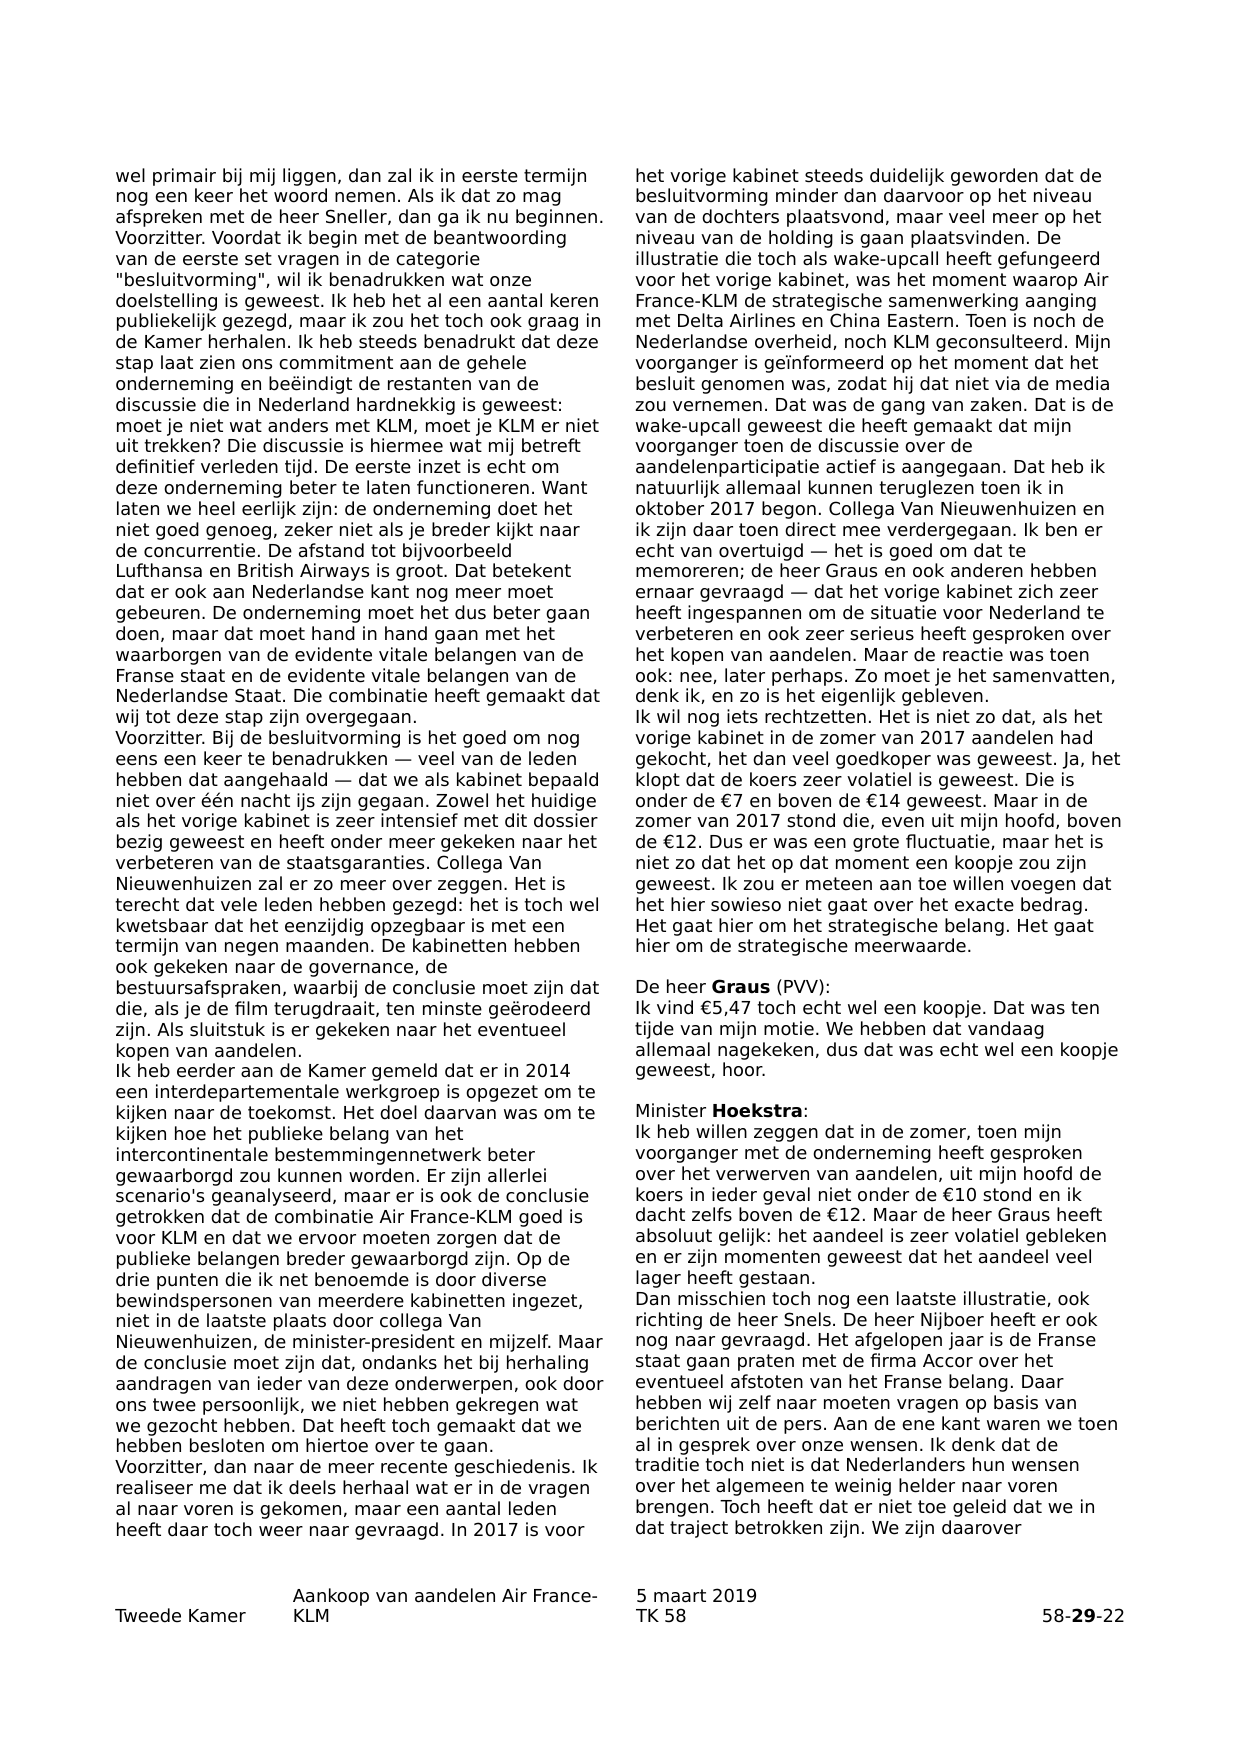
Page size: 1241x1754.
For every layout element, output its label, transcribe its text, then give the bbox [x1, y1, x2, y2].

text Ik heb eerder aan de Kamer gemeld dat er in 2014 een interdepartementale werkgroep is opgezet om te kijken naar de toekomst. Het doel daarvan was om te kijken hoe het publieke belang van het intercontinentale bestemmingennetwerk beter gewaarborgd zou kunnen worden. Er zijn allerlei scenario's geanalyseerd, maar er is ook de conclusie getrokken dat de combinatie Air France-KLM goed is voor KLM en dat we ervoor moeten zorgen dat de publieke belangen breder gewaarborgd zijn. Op de drie punten die ik net benoemde is door diverse bewindspersonen van meerdere kabinetten ingezet, niet in de laatste plaats door collega Van Nieuwenhuizen, de minister-president en mijzelf. Maar de conclusie moet zijn dat, ondanks het bij herhaling aandragen van ieder van deze onderwerpen, ook door ons twee persoonlijk, we niet hebben gekregen wat we gezocht hebben. Dat heeft toch gemaakt dat we hebben besloten om hiertoe over te gaan. [115, 1061, 605, 1457]
text Voorzitter, dan naar de meer recente geschiedenis. Ik realiseer me dat ik deels herhaal wat er in de vragen al naar voren is gekomen, maar een aantal leden heeft daar toch weer naar gevraagd. In 2017 is voor [115, 1457, 605, 1540]
text Ik heb willen zeggen dat in de zomer, toen mijn voorganger met de onderneming heeft gesproken over het verwerven van aandelen, uit mijn hoofd de koers in ieder geval niet onder de €10 stond en ik dacht zelfs boven de €12. Maar de heer Graus heeft absoluut gelijk: het aandeel is zeer volatiel gebleken en er zijn momenten geweest dat het aandeel veel lager heeft gestaan. [635, 1122, 1125, 1288]
text Voorzitter. Bij de besluitvorming is het goed om nog eens een keer te benadrukken — veel van de leden hebben dat aangehaald — dat we als kabinet bepaald niet over één nacht ijs zijn gegaan. Zowel het huidige als het vorige kabinet is zeer intensief met dit dossier bezig geweest en heeft onder meer gekeken naar het verbeteren van de staatsgaranties. Collega Van Nieuwenhuizen zal er zo meer over zeggen. Het is terecht dat vele leden hebben gezegd: het is toch wel kwetsbaar dat het eenzijdig opzegbaar is met een termijn van negen maanden. De kabinetten hebben ook gekeken naar de governance, de bestuursafspraken, waarbij de conclusie moet zijn dat die, als je de film terugdraait, ten minste geërodeerd zijn. Als sluitstuk is er gekeken naar het eventueel kopen van aandelen. [115, 728, 605, 1061]
text Minister Hoekstra: [635, 1101, 1125, 1122]
text Ik vind €5,47 toch echt wel een koopje. Dat was ten tijde van mijn motie. We hebben dat vandaag allemaal nagekeken, dus dat was echt wel een koopje geweest, hoor. [635, 998, 1125, 1081]
text wel primair bij mij liggen, dan zal ik in eerste termijn nog een keer het woord nemen. Als ik dat zo mag afspreken met de heer Sneller, dan ga ik nu beginnen. [115, 165, 605, 228]
text De heer Graus (PVV): [635, 977, 1125, 998]
text Dan misschien toch nog een laatste illustratie, ook richting de heer Snels. De heer Nijboer heeft er ook nog naar gevraagd. Het afgelopen jaar is de Franse staat gaan praten met de firma Accor over het eventueel afstoten van het Franse belang. Daar hebben wij zelf naar moeten vragen op basis van berichten uit de pers. Aan de ene kant waren we toen al in gesprek over onze wensen. Ik denk dat de traditie toch niet is dat Nederlanders hun wensen over het algemeen te weinig helder naar voren brengen. Toch heeft dat er niet toe geleid dat we in dat traject betrokken zijn. We zijn daarover [635, 1288, 1125, 1538]
text het vorige kabinet steeds duidelijk geworden dat de besluitvorming minder dan daarvoor op het niveau van de dochters plaatsvond, maar veel meer op het niveau van de holding is gaan plaatsvinden. De illustratie die toch als wake-upcall heeft gefungeerd voor het vorige kabinet, was het moment waarop Air France-KLM de strategische samenwerking aanging met Delta Airlines en China Eastern. Toen is noch de Nederlandse overheid, noch KLM geconsulteerd. Mijn voorganger is geïnformeerd op het moment dat het besluit genomen was, zodat hij dat niet via de media zou vernemen. Dat was de gang van zaken. Dat is de wake-upcall geweest die heeft gemaakt dat mijn voorganger toen de discussie over de aandelenparticipatie actief is aangegaan. Dat heb ik natuurlijk allemaal kunnen teruglezen toen ik in oktober 2017 begon. Collega Van Nieuwenhuizen en ik zijn daar toen direct mee verdergegaan. Ik ben er echt van overtuigd — het is goed om dat te memoreren; de heer Graus en ook anderen hebben ernaar gevraagd — dat het vorige kabinet zich zeer heeft ingespannen om de situatie voor Nederland te verbeteren en ook zeer serieus heeft gesproken over het kopen van aandelen. Maar de reactie was toen ook: nee, later perhaps. Zo moet je het samenvatten, denk ik, en zo is het eigenlijk gebleven. [635, 165, 1125, 707]
text Ik wil nog iets rechtzetten. Het is niet zo dat, als het vorige kabinet in de zomer van 2017 aandelen had gekocht, het dan veel goedkoper was geweest. Ja, het klopt dat de koers zeer volatiel is geweest. Die is onder de €7 en boven de €14 geweest. Maar in de zomer van 2017 stond die, even uit mijn hoofd, boven de €12. Dus er was een grote fluctuatie, maar het is niet zo dat het op dat moment een koopje zou zijn geweest. Ik zou er meteen aan toe willen voegen dat het hier sowieso niet gaat over het exacte bedrag. Het gaat hier om het strategische belang. Het gaat hier om de strategische meerwaarde. [635, 707, 1125, 957]
text Voorzitter. Voordat ik begin met de beantwoording van de eerste set vragen in de categorie "besluitvorming", wil ik benadrukken wat onze doelstelling is geweest. Ik heb het al een aantal keren publiekelijk gezegd, maar ik zou het toch ook graag in de Kamer herhalen. Ik heb steeds benadrukt dat deze stap laat zien ons commitment aan de gehele onderneming en beëindigt de restanten van de discussie die in Nederland hardnekkig is geweest: moet je niet wat anders met KLM, moet je KLM er niet uit trekken? Die discussie is hiermee wat mij betreft definitief verleden tijd. De eerste inzet is echt om deze onderneming beter te laten functioneren. Want laten we heel eerlijk zijn: de onderneming doet het niet goed genoeg, zeker niet als je breder kijkt naar de concurrentie. De afstand tot bijvoorbeeld Lufthansa en British Airways is groot. Dat betekent dat er ook aan Nederlandse kant nog meer moet gebeuren. De onderneming moet het dus beter gaan doen, maar dat moet hand in hand gaan met het waarborgen van de evidente vitale belangen van de Franse staat en de evidente vitale belangen van de Nederlandse Staat. Die combinatie heeft gemaakt dat wij tot deze stap zijn overgegaan. [115, 228, 605, 728]
